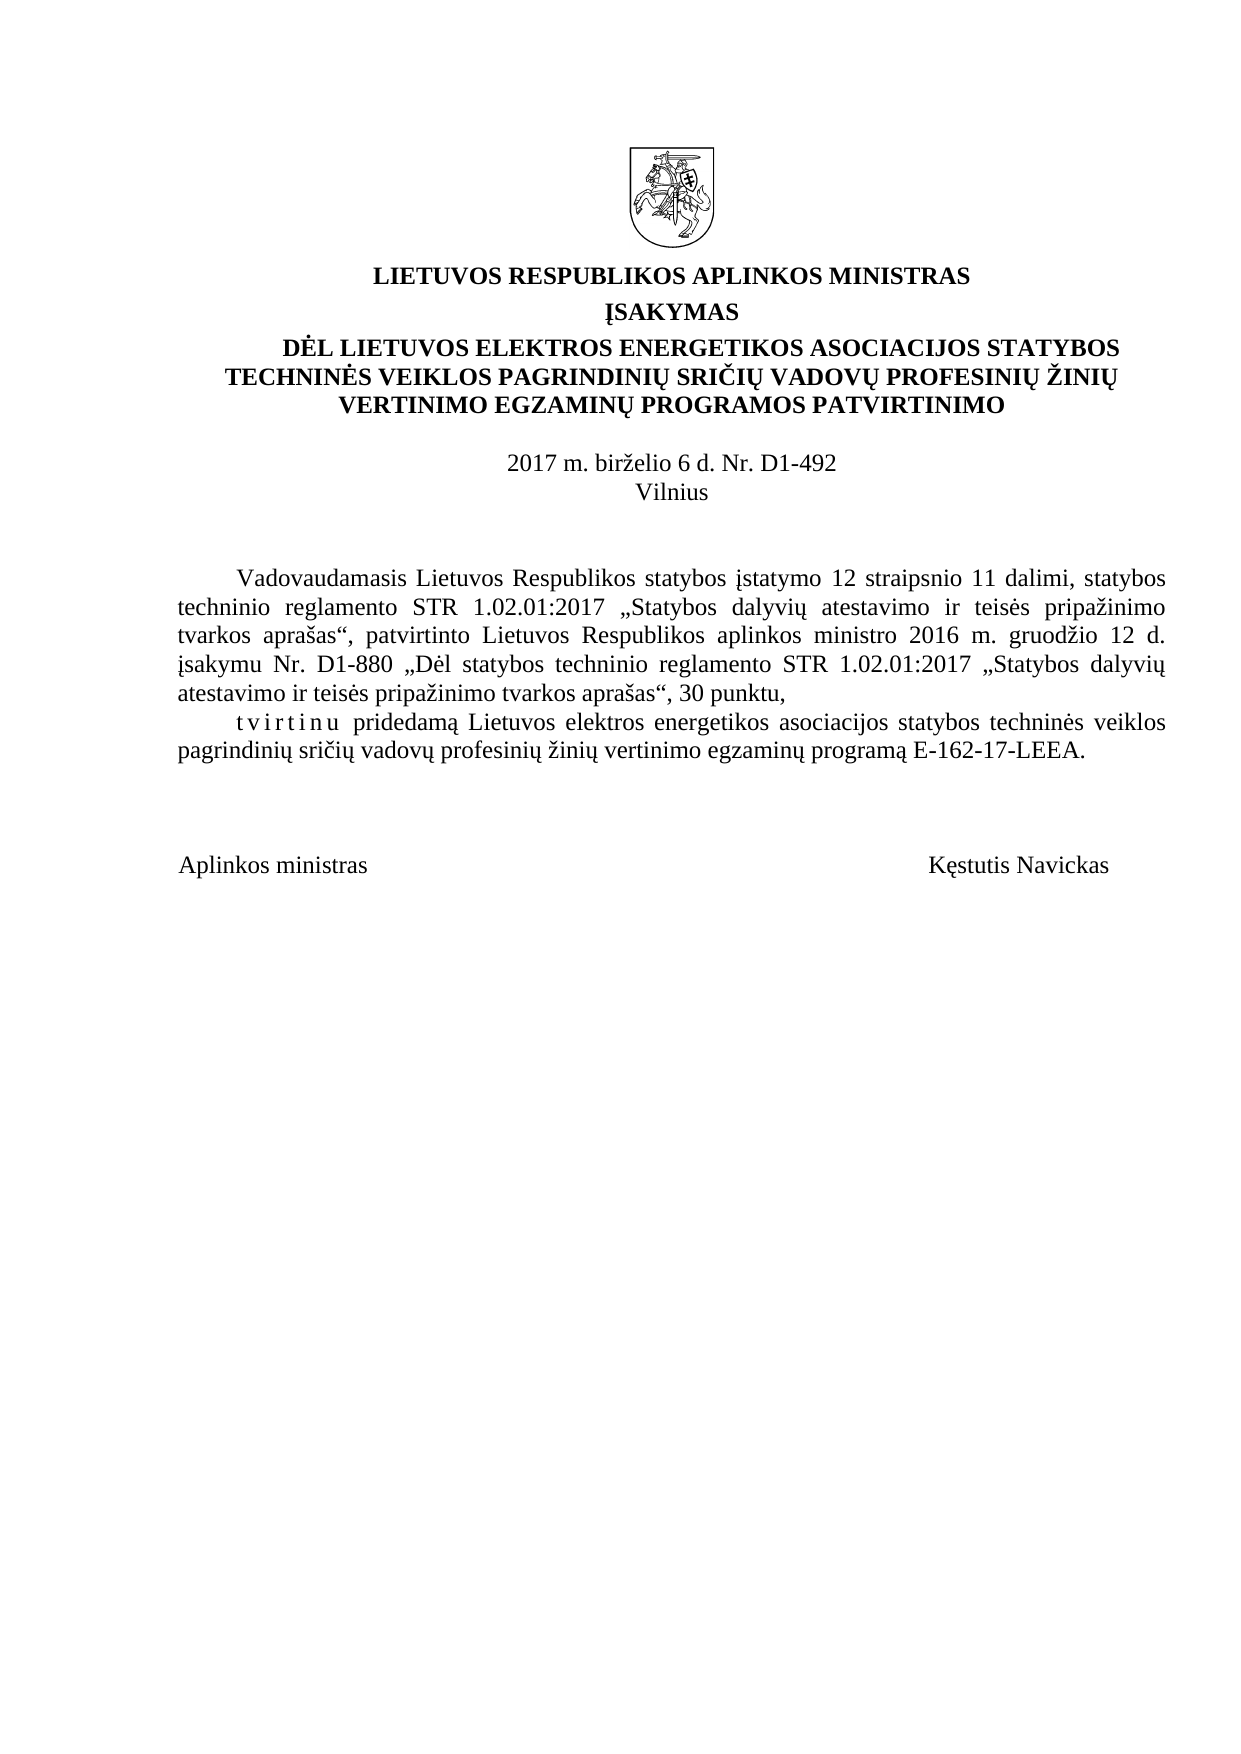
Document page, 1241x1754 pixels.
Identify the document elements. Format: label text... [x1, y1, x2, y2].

text Vadovaudamasis Lietuvos Respublikos statybos įstatymo 12 straipsnio 11 dalimi, statybos techninio reglamento STR 1.02.01:2017 „Statybos dalyvių atestavimo ir teisės pripažinimo tvarkos aprašas“, patvirtinto Lietuvos Respublikos aplinkos ministro 2016 m. gruodžio 12 d. įsakymu Nr. D1-880 „Dėl statybos techninio reglamento STR 1.02.01:2017 „Statybos dalyvių atestavimo ir teisės pripažinimo tvarkos aprašas“, 30 punktu, [177, 563, 1166, 707]
text DĖL LIETUVOS ELEKTROS ENERGETIKOS ASOCIACIJOS STATYBOS TECHNINĖS VEIKLOS PAGRINDINIŲ SRIČIŲ VADOVŲ PROFESINIŲ ŽINIŲ VERTINIMO EGZAMINŲ PROGRAMOS PATVIRTINIMO [177, 333, 1166, 419]
text 2017 m. birželio 6 d. Nr. D1-492 [177, 448, 1166, 477]
text tvirtinu pridedamą Lietuvos elektros energetikos asociacijos statybos techninės veiklos pagrindinių sričių vadovų profesinių žinių vertinimo egzaminų programą E-162-17-LEEA. [177, 707, 1166, 764]
text ĮSAKYMAS [177, 297, 1166, 326]
text LIETUVOS RESPUBLIKOS APLINKOS MINISTRAS [177, 261, 1166, 290]
text Vilnius [177, 477, 1166, 506]
text Aplinkos ministras Kęstutis Navickas [178, 851, 1163, 879]
